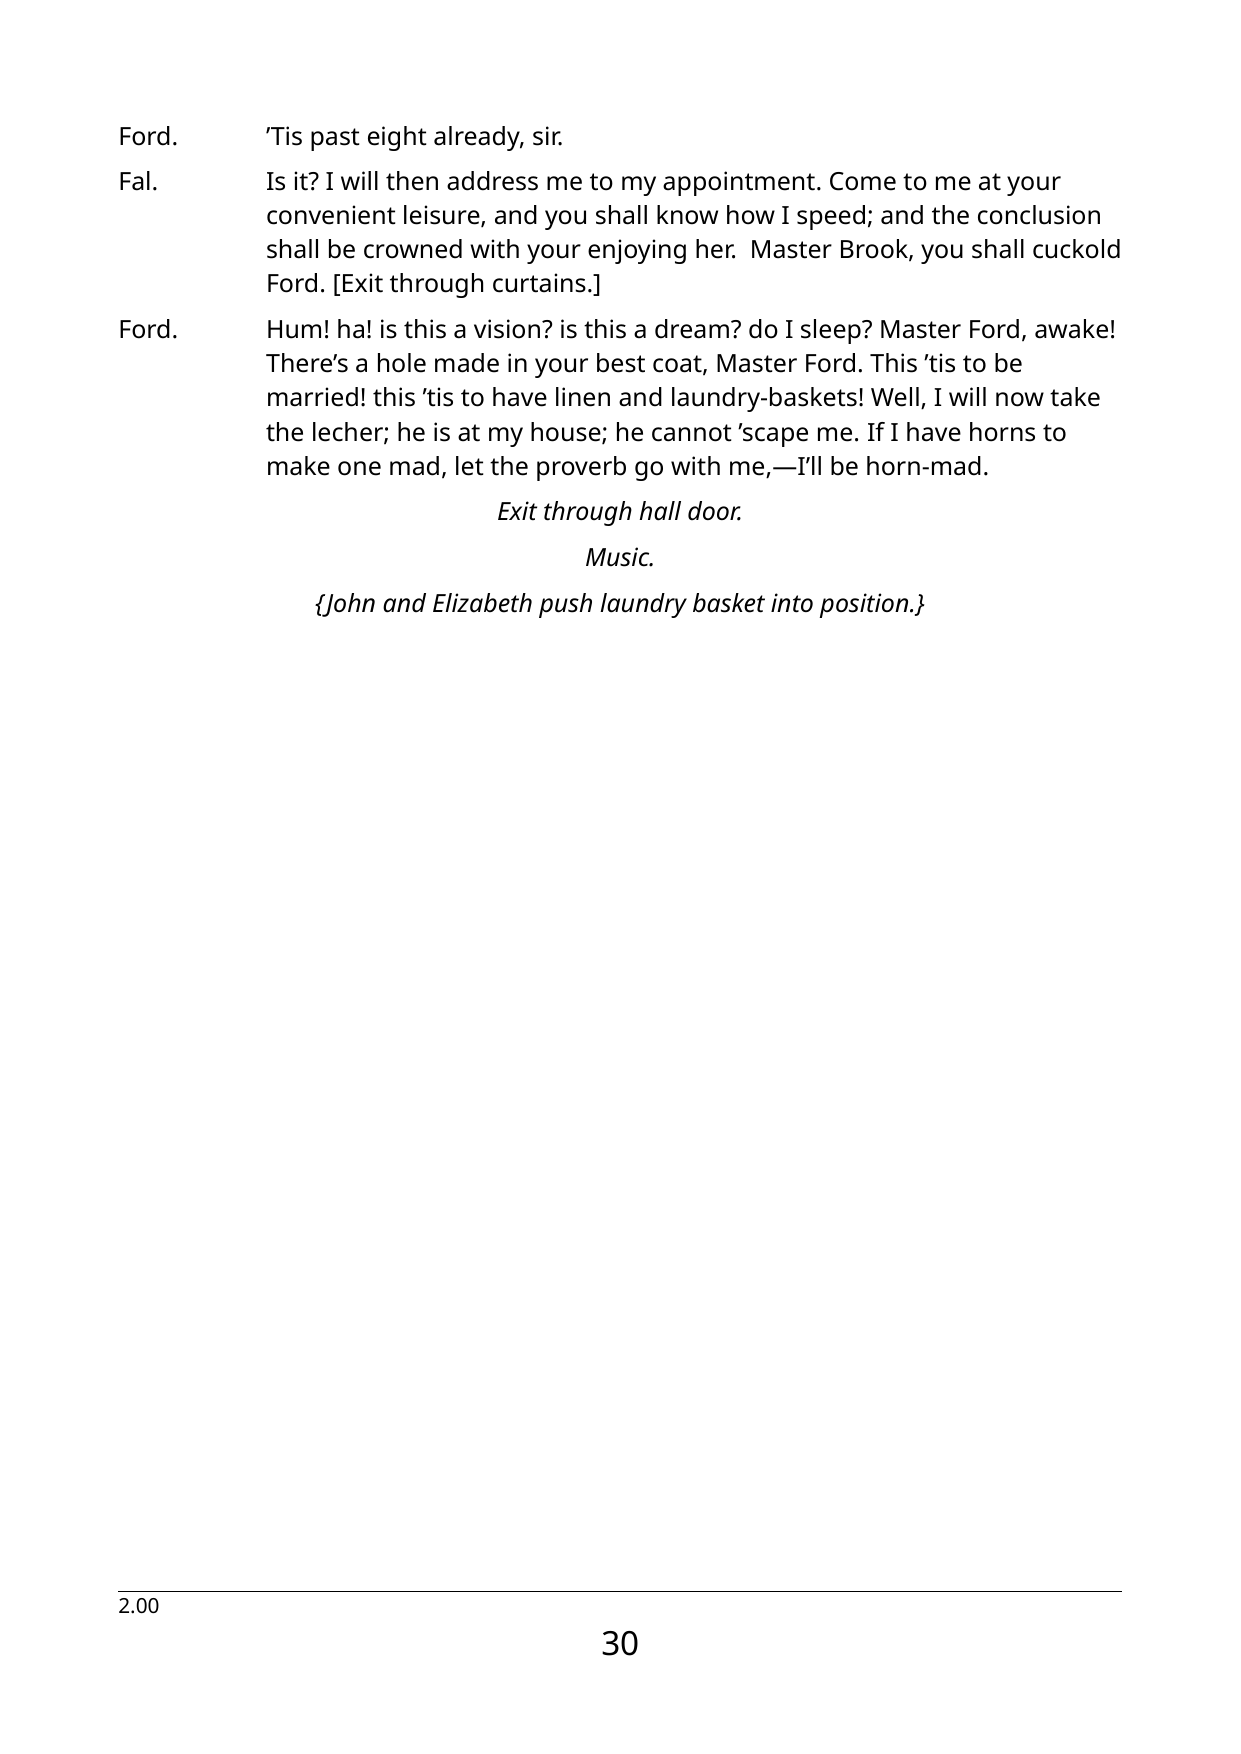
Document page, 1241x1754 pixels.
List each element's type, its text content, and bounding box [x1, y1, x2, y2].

text Exit through hall door. [118, 494, 1122, 528]
text Ford. Hum! ha! is this a vision? is this a dream? do I sleep? Master Ford, awake! There’s a hole made in your best coat, Master Ford. This ’tis to be married! this ’tis to have linen and laundry-baskets! Well, I will now take the lecher; he is at my house; he cannot ’scape me. If I have horns to make one mad, let the proverb go with me,—I’ll be horn-mad. [118, 312, 1122, 482]
text Music. [118, 540, 1122, 574]
text Ford. ’Tis past eight already, sir. [118, 118, 1122, 152]
text Fal. Is it? I will then address me to my appointment. Come to me at your convenient leisure, and you shall know how I speed; and the conclusion shall be crowned with your enjoying her. Master Brook, you shall cuckold Ford. [Exit through curtains.] [118, 164, 1122, 300]
text {John and Elizabeth push laundry basket into position.} [118, 586, 1122, 620]
